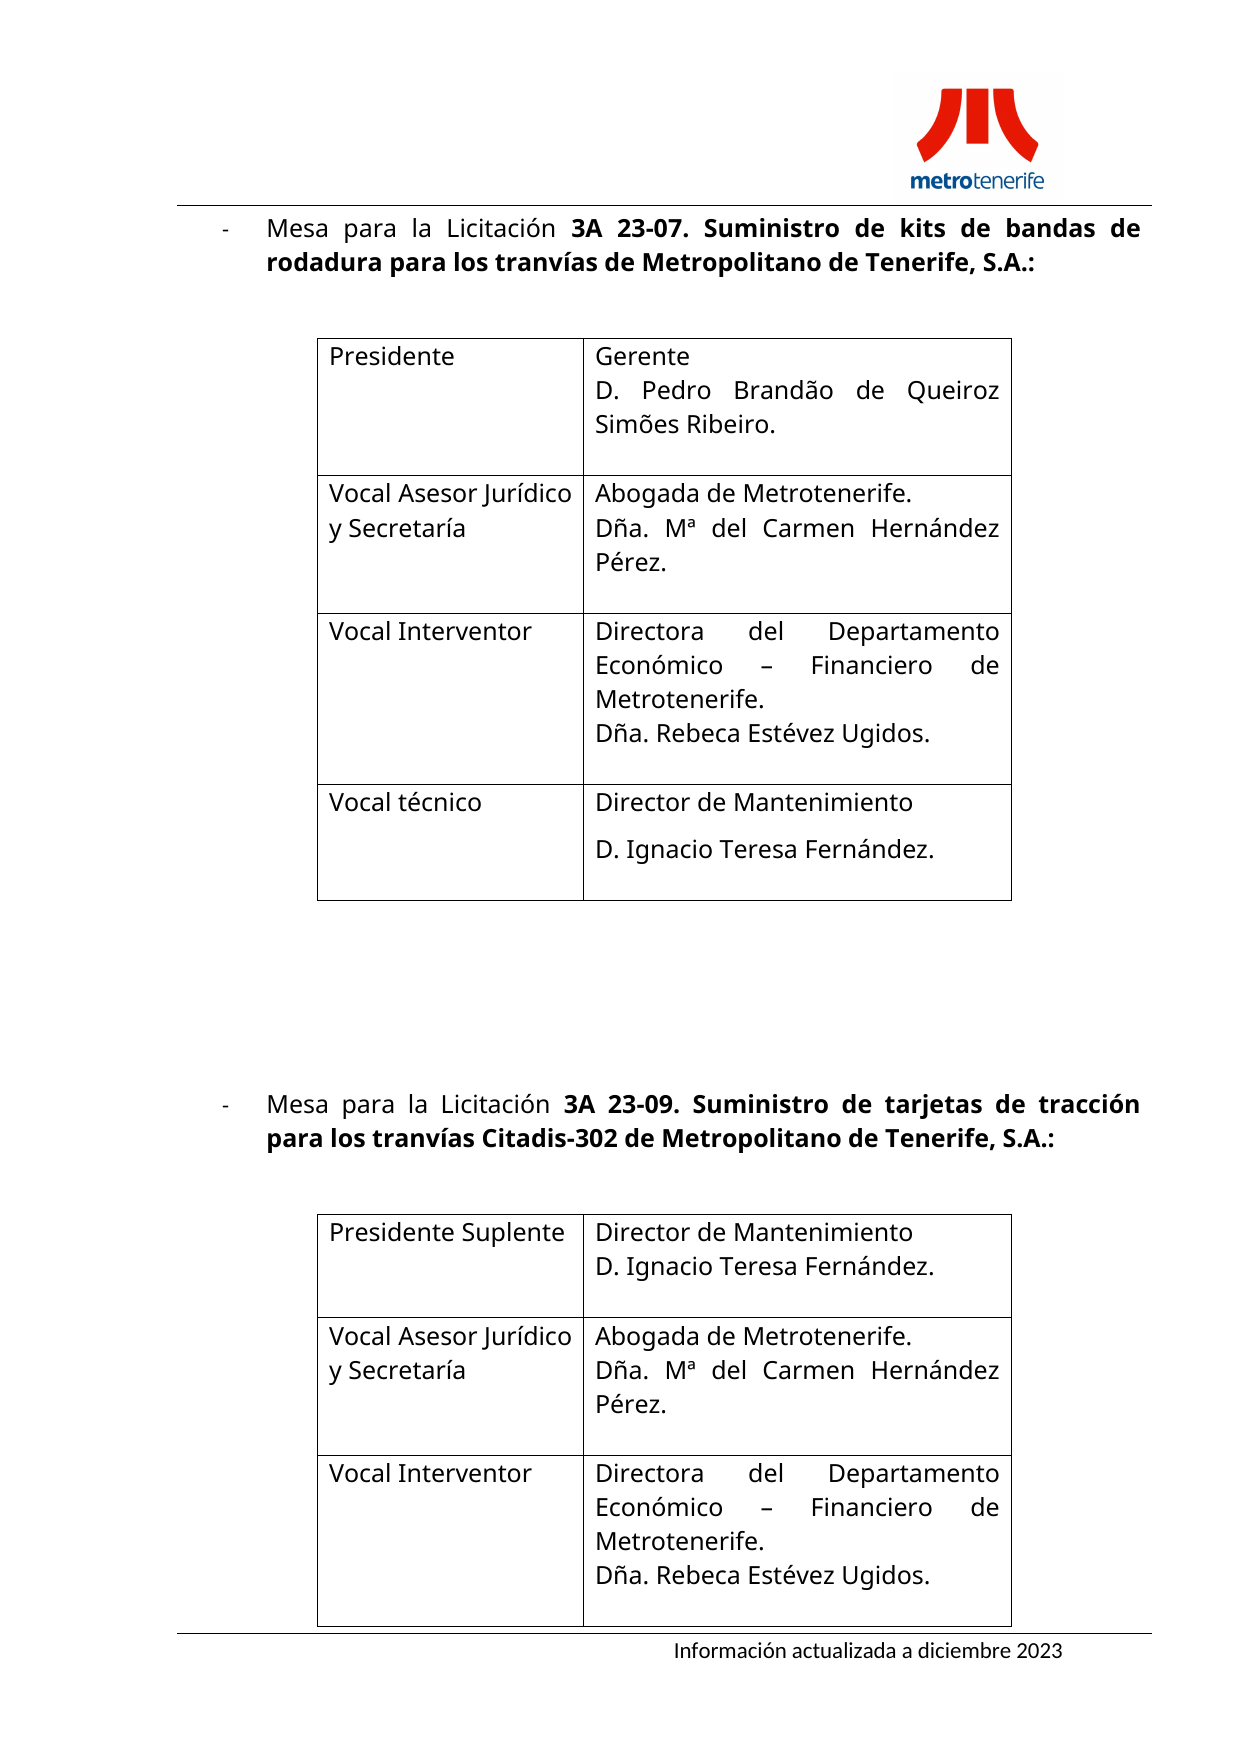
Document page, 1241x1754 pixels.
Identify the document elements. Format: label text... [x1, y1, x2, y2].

table_cell Abogada de Metrotenerife. Dña. Mª del Carmen Hernández Pérez. [584, 476, 1011, 612]
table_header Presidente [318, 339, 583, 475]
table_cell Directora del Departamento Económico – Financiero de Metrotenerife. Dña. Rebeca Estévez Ugidos. [584, 614, 1011, 784]
table_cell Vocal Asesor Jurídico y Secretaría [318, 1318, 583, 1454]
table_cell Vocal Interventor [318, 614, 583, 784]
table_cell Vocal técnico [318, 785, 583, 899]
table_cell Vocal Asesor Jurídico y Secretaría [318, 476, 583, 612]
table_header Gerente D. Pedro Brandão de Queiroz Simões Ribeiro. [584, 339, 1011, 475]
table_header Director de Mantenimiento D. Ignacio Teresa Fernández. [584, 1215, 1011, 1317]
table_cell Vocal Interventor [318, 1456, 583, 1626]
table_cell Mesa para la Licitación 3A 23-07. Suministro de kits de bandas de rodadura para los tranvías de Metropolitano de Tenerife, S.A.: Mesa para la Licitación 3A 23-09. Suministro de tarjetas de tracción para los tranvías Citadis-302 de Metropolitano de Tenerife, S.A.: [177, 206, 1152, 1633]
table_cell Director de Mantenimiento D. Ignacio Teresa Fernández. [584, 785, 1011, 899]
table_cell Abogada de Metrotenerife. Dña. Mª del Carmen Hernández Pérez. [584, 1318, 1011, 1454]
table_header Presidente Suplente [318, 1215, 583, 1317]
table_cell Directora del Departamento Económico – Financiero de Metrotenerife. Dña. Rebeca Estévez Ugidos. [584, 1456, 1011, 1626]
